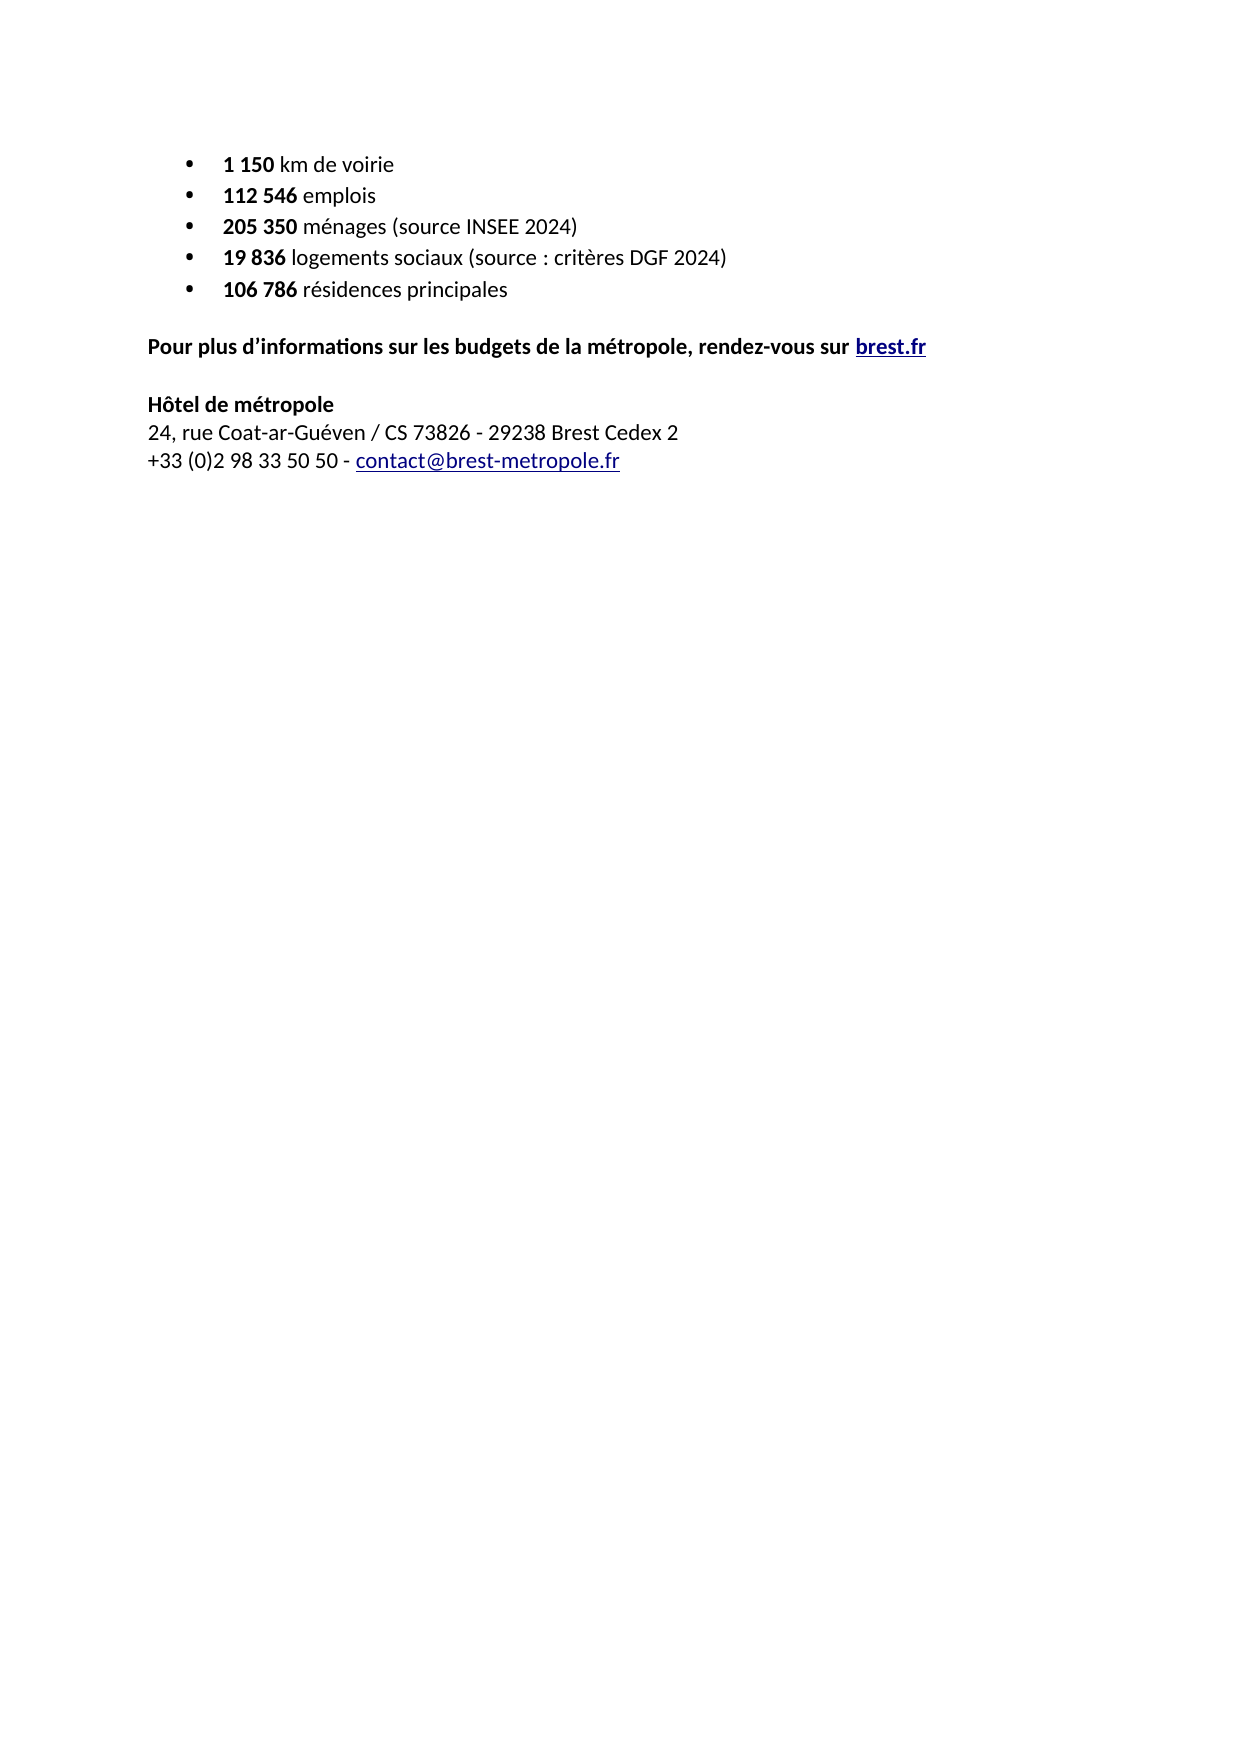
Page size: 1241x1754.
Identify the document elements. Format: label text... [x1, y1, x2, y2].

list 106 786 résidences principales [185, 273, 1093, 304]
text Pour plus d’informations sur les budgets de la métropole, rendez-vous sur brest.fr [148, 332, 1093, 360]
list 205 350 ménages (source INSEE 2024) [185, 210, 1093, 241]
list 1 150 km de voirie [185, 148, 1093, 179]
list 112 546 emplois [185, 179, 1093, 210]
text 24, rue Coat-ar-Guéven / CS 73826 - 29238 Brest Cedex 2 [148, 418, 1093, 446]
list 19 836 logements sociaux (source : critères DGF 2024) [185, 241, 1093, 273]
text +33 (0)2 98 33 50 50 - contact@brest-metropole.fr [148, 446, 1093, 474]
text Hôtel de métropole [148, 390, 1093, 418]
